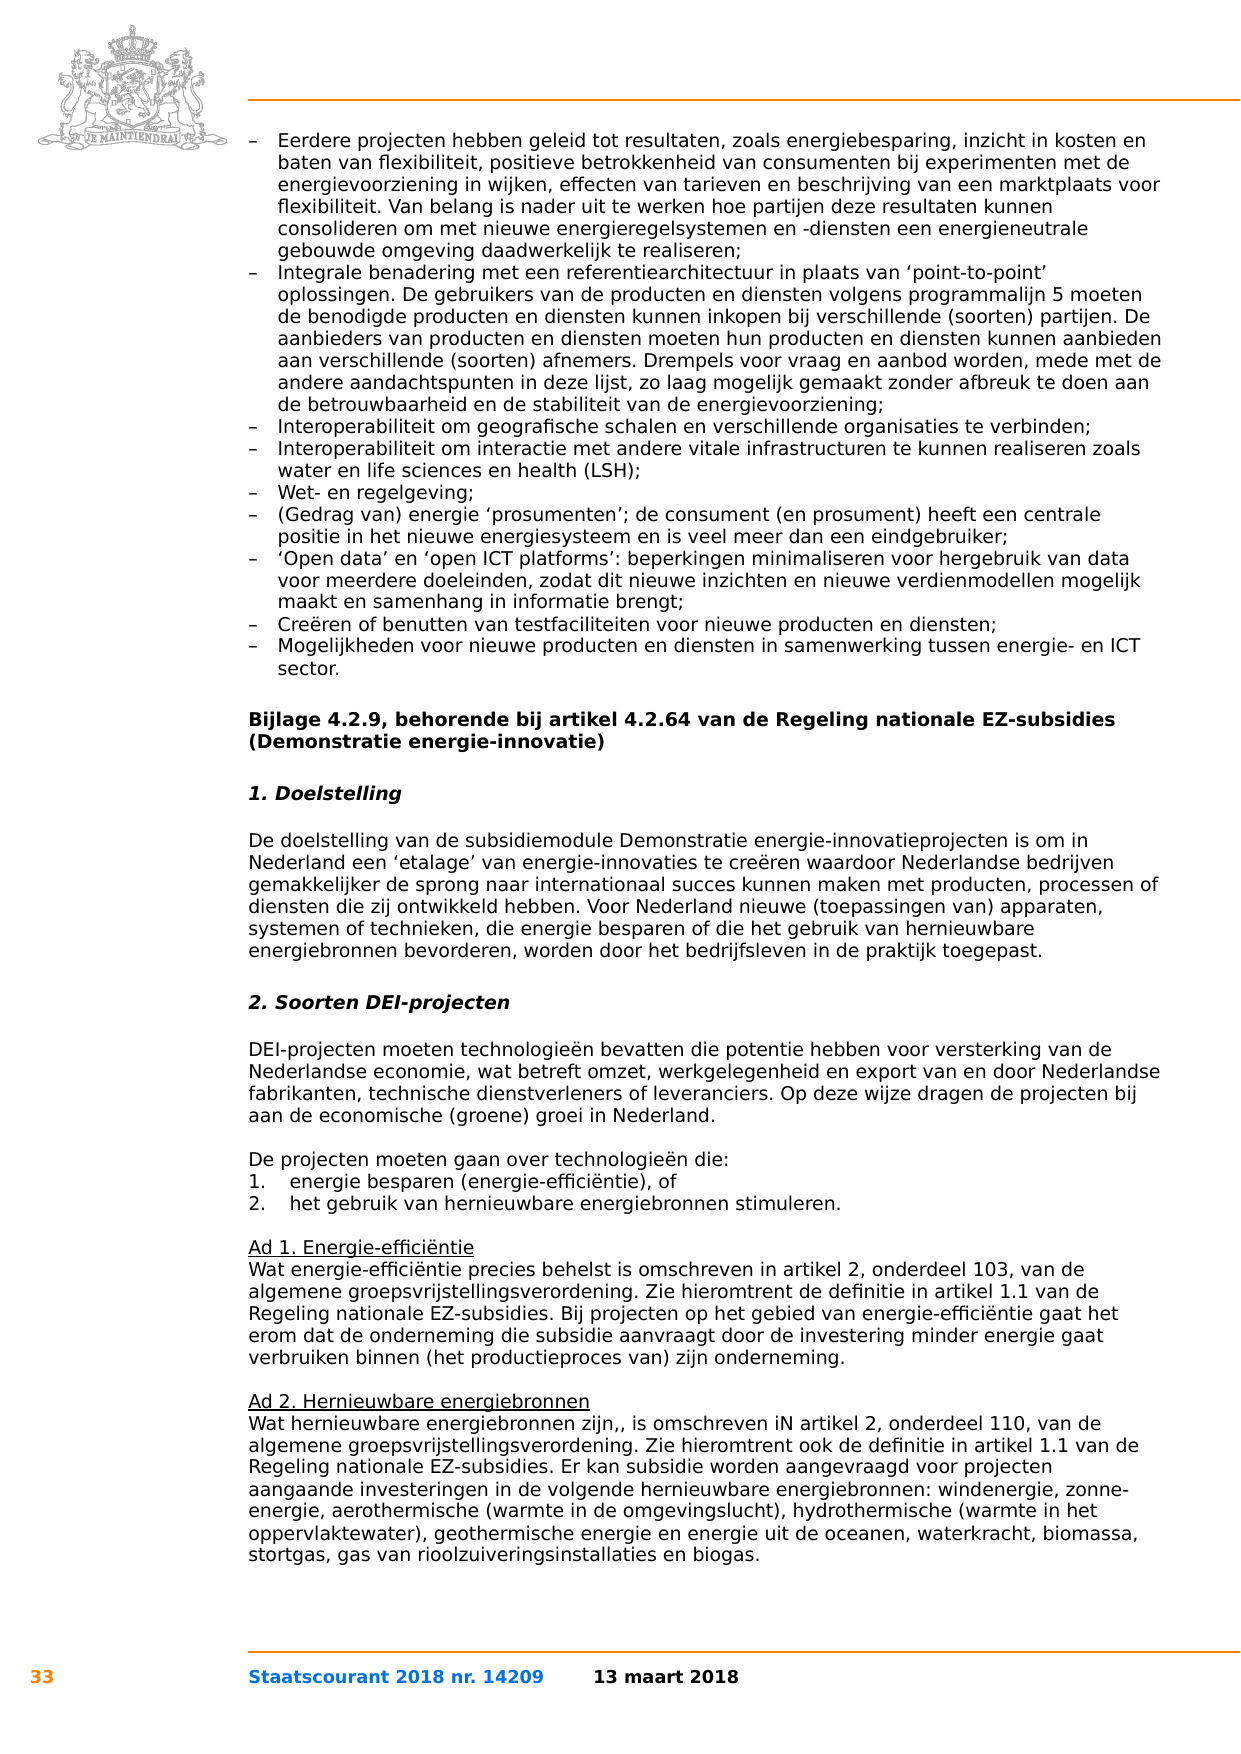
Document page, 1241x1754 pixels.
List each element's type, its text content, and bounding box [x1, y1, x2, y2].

text 1. energie besparen (energie-efficiëntie), of [248, 1171, 1163, 1193]
text DEI-projecten moeten technologieën bevatten die potentie hebben voor versterking van de Nederlandse economie, wat betreft omzet, werkgelegenheid en export van en door Nederlandse fabrikanten, technische dienstverleners of leveranciers. Op deze wijze dragen de projecten bij aan de economische (groene) groei in Nederland. [248, 1039, 1163, 1127]
text – Integrale benadering met een referentiearchitectuur in plaats van ‘point-to-point’ oplossingen. De gebruikers van de producten en diensten volgens programmalijn 5 moeten de benodigde producten en diensten kunnen inkopen bij verschillende (soorten) partijen. De aanbieders van producten en diensten moeten hun producten en diensten kunnen aanbieden aan verschillende (soorten) afnemers. Drempels voor vraag en aanbod worden, mede met de andere aandachtspunten in deze lijst, zo laag mogelijk gemaakt zonder afbreuk te doen aan de betrouwbaarheid en de stabiliteit van de energievoorziening; [248, 262, 1163, 416]
text 2. het gebruik van hernieuwbare energiebronnen stimuleren. [248, 1193, 1163, 1215]
text – Eerdere projecten hebben geleid tot resultaten, zoals energiebesparing, inzicht in kosten en baten van flexibiliteit, positieve betrokkenheid van consumenten bij experimenten met de energievoorziening in wijken, effecten van tarieven en beschrijving van een marktplaats voor flexibiliteit. Van belang is nader uit te werken hoe partijen deze resultaten kunnen consolideren om met nieuwe energieregelsystemen en -diensten een energieneutrale gebouwde omgeving daadwerkelijk te realiseren; [248, 130, 1163, 262]
text – (Gedrag van) energie ‘prosumenten’; de consument (en prosument) heeft een centrale positie in het nieuwe energiesysteem en is veel meer dan een eindgebruiker; [248, 503, 1163, 547]
text – Creëren of benutten van testfaciliteiten voor nieuwe producten en diensten; [248, 613, 1163, 635]
picture [38, 25, 227, 150]
text Ad 2. Hernieuwbare energiebronnen [248, 1391, 1163, 1412]
text – ‘Open data’ en ‘open ICT platforms’: beperkingen minimaliseren voor hergebruik van data voor meerdere doeleinden, zodat dit nieuwe inzichten en nieuwe verdienmodellen mogelijk maakt en samenhang in informatie brengt; [248, 547, 1163, 613]
text – Interoperabiliteit om geografische schalen en verschillende organisaties te verbinden; [248, 416, 1163, 438]
text De projecten moeten gaan over technologieën die: [248, 1149, 1163, 1171]
text – Wet- en regelgeving; [248, 482, 1163, 503]
text Ad 1. Energie-efficiëntie [248, 1237, 1163, 1259]
text Wat hernieuwbare energiebronnen zijn,, is omschreven iN artikel 2, onderdeel 110, van de algemene groepsvrijstellingsverordening. Zie hieromtrent ook de definitie in artikel 1.1 van de Regeling nationale EZ-subsidies. Er kan subsidie worden aangevraagd voor projecten aangaande investeringen in de volgende hernieuwbare energiebronnen: windenergie, zonne-energie, aerothermische (warmte in de omgevingslucht), hydrothermische (warmte in het oppervlaktewater), geothermische energie en energie uit de oceanen, waterkracht, biomassa, stortgas, gas van rioolzuiveringsinstallaties en biogas. [248, 1412, 1163, 1566]
text – Interoperabiliteit om interactie met andere vitale infrastructuren te kunnen realiseren zoals water en life sciences en health (LSH); [248, 438, 1163, 482]
subtitle 1. Doelstelling [248, 783, 1163, 805]
subtitle 2. Soorten DEI-projecten [248, 992, 1163, 1014]
text De doelstelling van de subsidiemodule Demonstratie energie-innovatieprojecten is om in Nederland een ‘etalage’ van energie-innovaties te creëren waardoor Nederlandse bedrijven gemakkelijker de sprong naar internationaal succes kunnen maken met producten, processen of diensten die zij ontwikkeld hebben. Voor Nederland nieuwe (toepassingen van) apparaten, systemen of technieken, die energie besparen of die het gebruik van hernieuwbare energiebronnen bevorderen, worden door het bedrijfsleven in de praktijk toegepast. [248, 830, 1163, 962]
text – Mogelijkheden voor nieuwe producten en diensten in samenwerking tussen energie- en ICT sector. [248, 635, 1163, 679]
subtitle Bijlage 4.2.9, behorende bij artikel 4.2.64 van de Regeling nationale EZ-subsidies (Demonstratie energie-innovatie) [248, 709, 1163, 753]
text Wat energie-efficiëntie precies behelst is omschreven in artikel 2, onderdeel 103, van de algemene groepsvrijstellingsverordening. Zie hieromtrent de definitie in artikel 1.1 van de Regeling nationale EZ-subsidies. Bij projecten op het gebied van energie-efficiëntie gaat het erom dat de onderneming die subsidie aanvraagt door de investering minder energie gaat verbruiken binnen (het productieproces van) zijn onderneming. [248, 1259, 1163, 1369]
